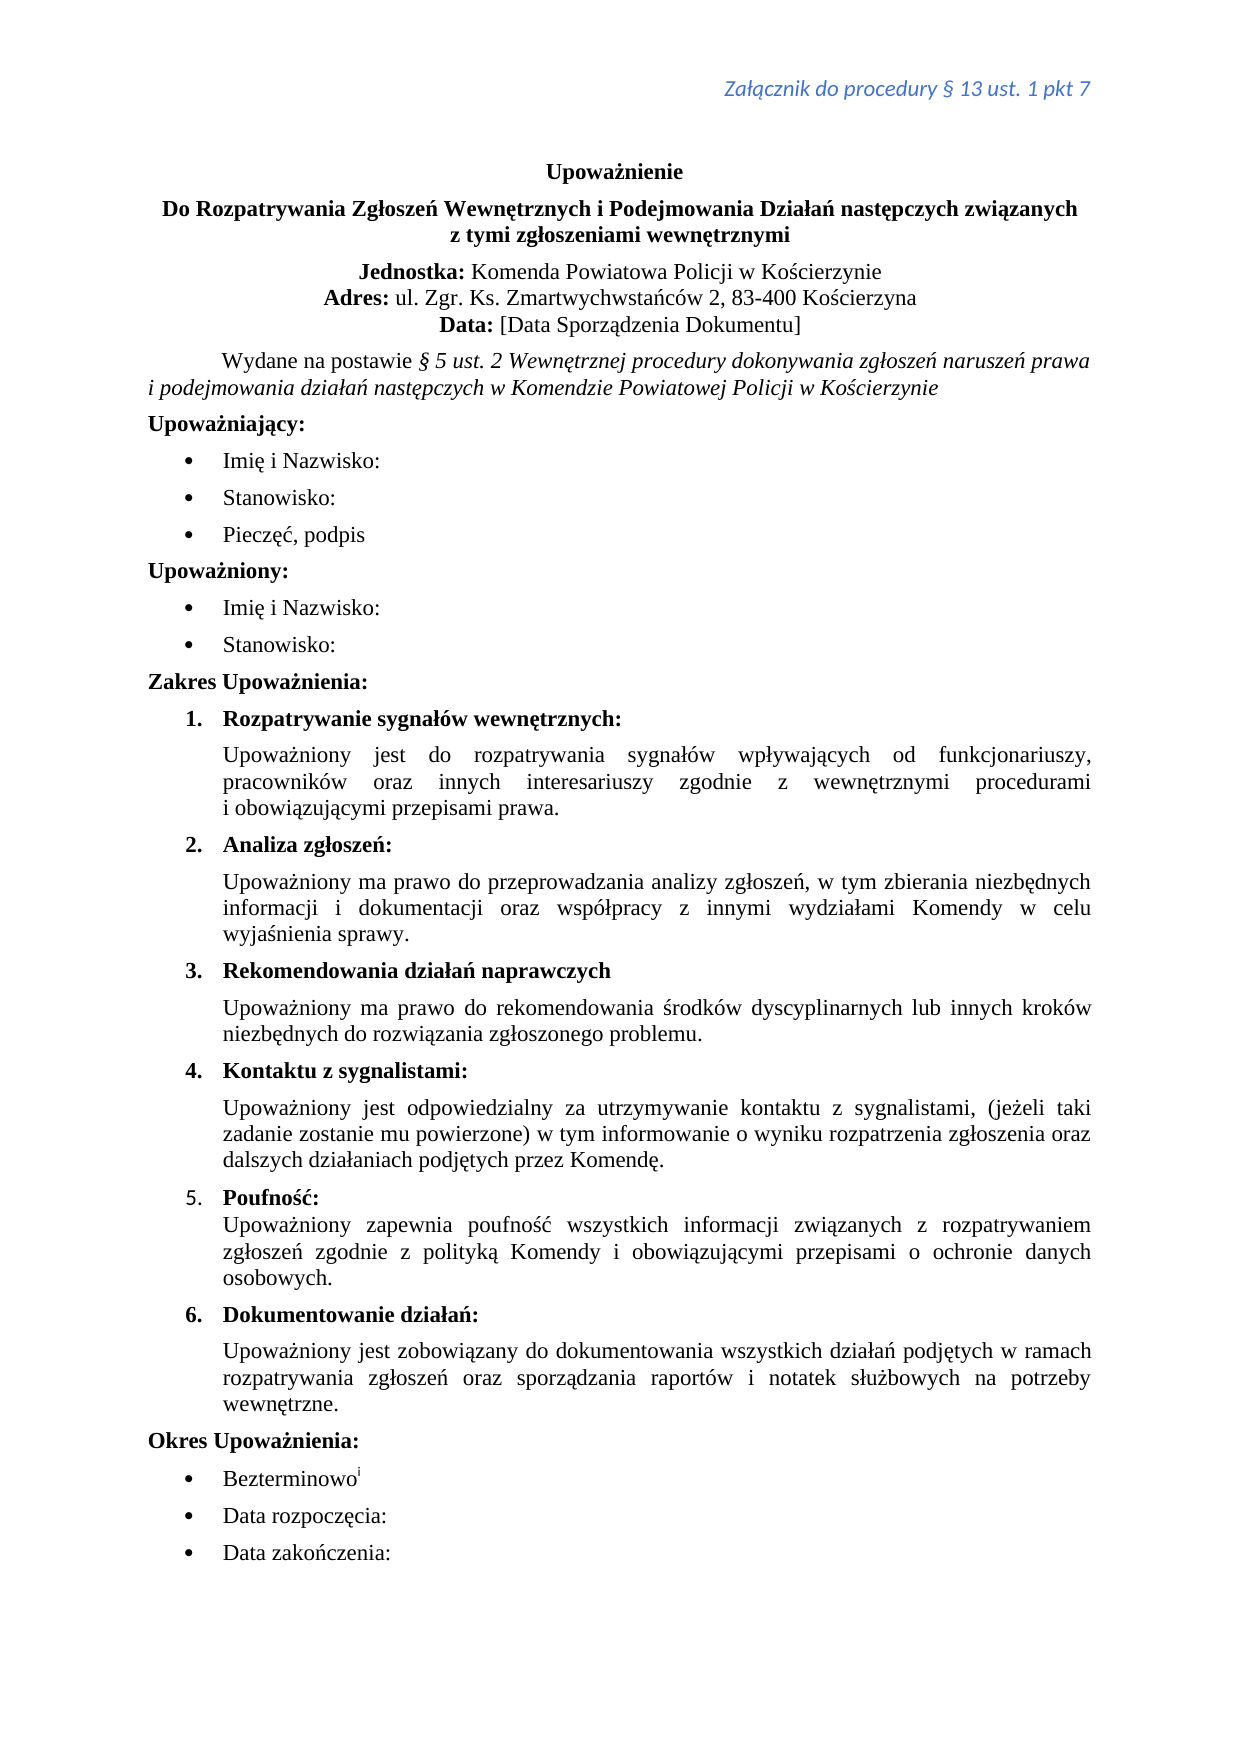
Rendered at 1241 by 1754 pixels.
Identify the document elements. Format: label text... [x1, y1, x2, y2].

list Imię i Nazwisko: [185, 594, 1093, 621]
text Upoważniony ma prawo do rekomendowania środków dyscyplinarnych lub innych kroków niezbędnych do rozwiązania zgłoszonego problemu. [223, 994, 1093, 1047]
text Jednostka: Komenda Powiatowa Policji w Kościerzynie Adres: ul. Zgr. Ks. Zmartwychwstańców 2, 83-400 Kościerzyna Data: [Data Sporządzenia Dokumentu] [148, 258, 1093, 337]
text Upoważniający: [148, 411, 1093, 437]
subtitle Do Rozpatrywania Zgłoszeń Wewnętrznych i Podejmowania Działań następczych związanych z tymi zgłoszeniami wewnętrznymi [148, 195, 1093, 247]
list Stanowisko: [185, 631, 1093, 657]
list Stanowisko: [185, 484, 1093, 510]
text Wydane na postawie § 5 ust. 2 Wewnętrznej procedury dokonywania zgłoszeń naruszeń prawa i podejmowania działań następczych w Komendzie Powiatowej Policji w Kościerzynie [148, 347, 1093, 400]
text Upoważniony jest odpowiedzialny za utrzymywanie kontaktu z sygnalistami, (jeżeli taki zadanie zostanie mu powierzone) w tym informowanie o wyniku rozpatrzenia zgłoszenia oraz dalszych działaniach podjętych przez Komendę. [223, 1094, 1093, 1173]
list Rekomendowania działań naprawczych [185, 957, 1093, 983]
list Dokumentowanie działań: [185, 1301, 1093, 1327]
text Upoważniony: [148, 558, 1093, 584]
subtitle Okres Upoważnienia: [148, 1427, 1093, 1453]
subtitle Upoważnienie [148, 158, 1093, 184]
list Data zakończenia: [185, 1539, 1093, 1565]
subtitle Zakres Upoważnienia: [148, 668, 1093, 694]
list Poufność: Upoważniony zapewnia poufność wszystkich informacji związanych z rozpatrywaniem zgłoszeń zgodnie z polityką Komendy i obowiązującymi przepisami o ochronie danych osobowych. [185, 1183, 1093, 1290]
list Pieczęć, podpis [185, 521, 1093, 547]
list Imię i Nazwisko: [185, 447, 1093, 474]
list Kontaktu z sygnalistami: [185, 1057, 1093, 1083]
text Upoważniony jest zobowiązany do dokumentowania wszystkich działań podjętych w ramach rozpatrywania zgłoszeń oraz sporządzania raportów i notatek służbowych na potrzeby wewnętrzne. [223, 1338, 1093, 1417]
text Upoważniony jest do rozpatrywania sygnałów wpływających od funkcjonariuszy, pracowników oraz innych interesariuszy zgodnie z wewnętrznymi procedurami i obowiązującymi przepisami prawa. [223, 741, 1093, 821]
list Rozpatrywanie sygnałów wewnętrznych: [185, 705, 1093, 731]
list Data rozpoczęcia: [185, 1502, 1093, 1529]
list Bezterminowo [185, 1464, 1093, 1492]
list Analiza zgłoszeń: [185, 831, 1093, 857]
text Upoważniony ma prawo do przeprowadzania analizy zgłoszeń, w tym zbierania niezbędnych informacji i dokumentacji oraz współpracy z innymi wydziałami Komendy w celu wyjaśnienia sprawy. [223, 868, 1093, 947]
